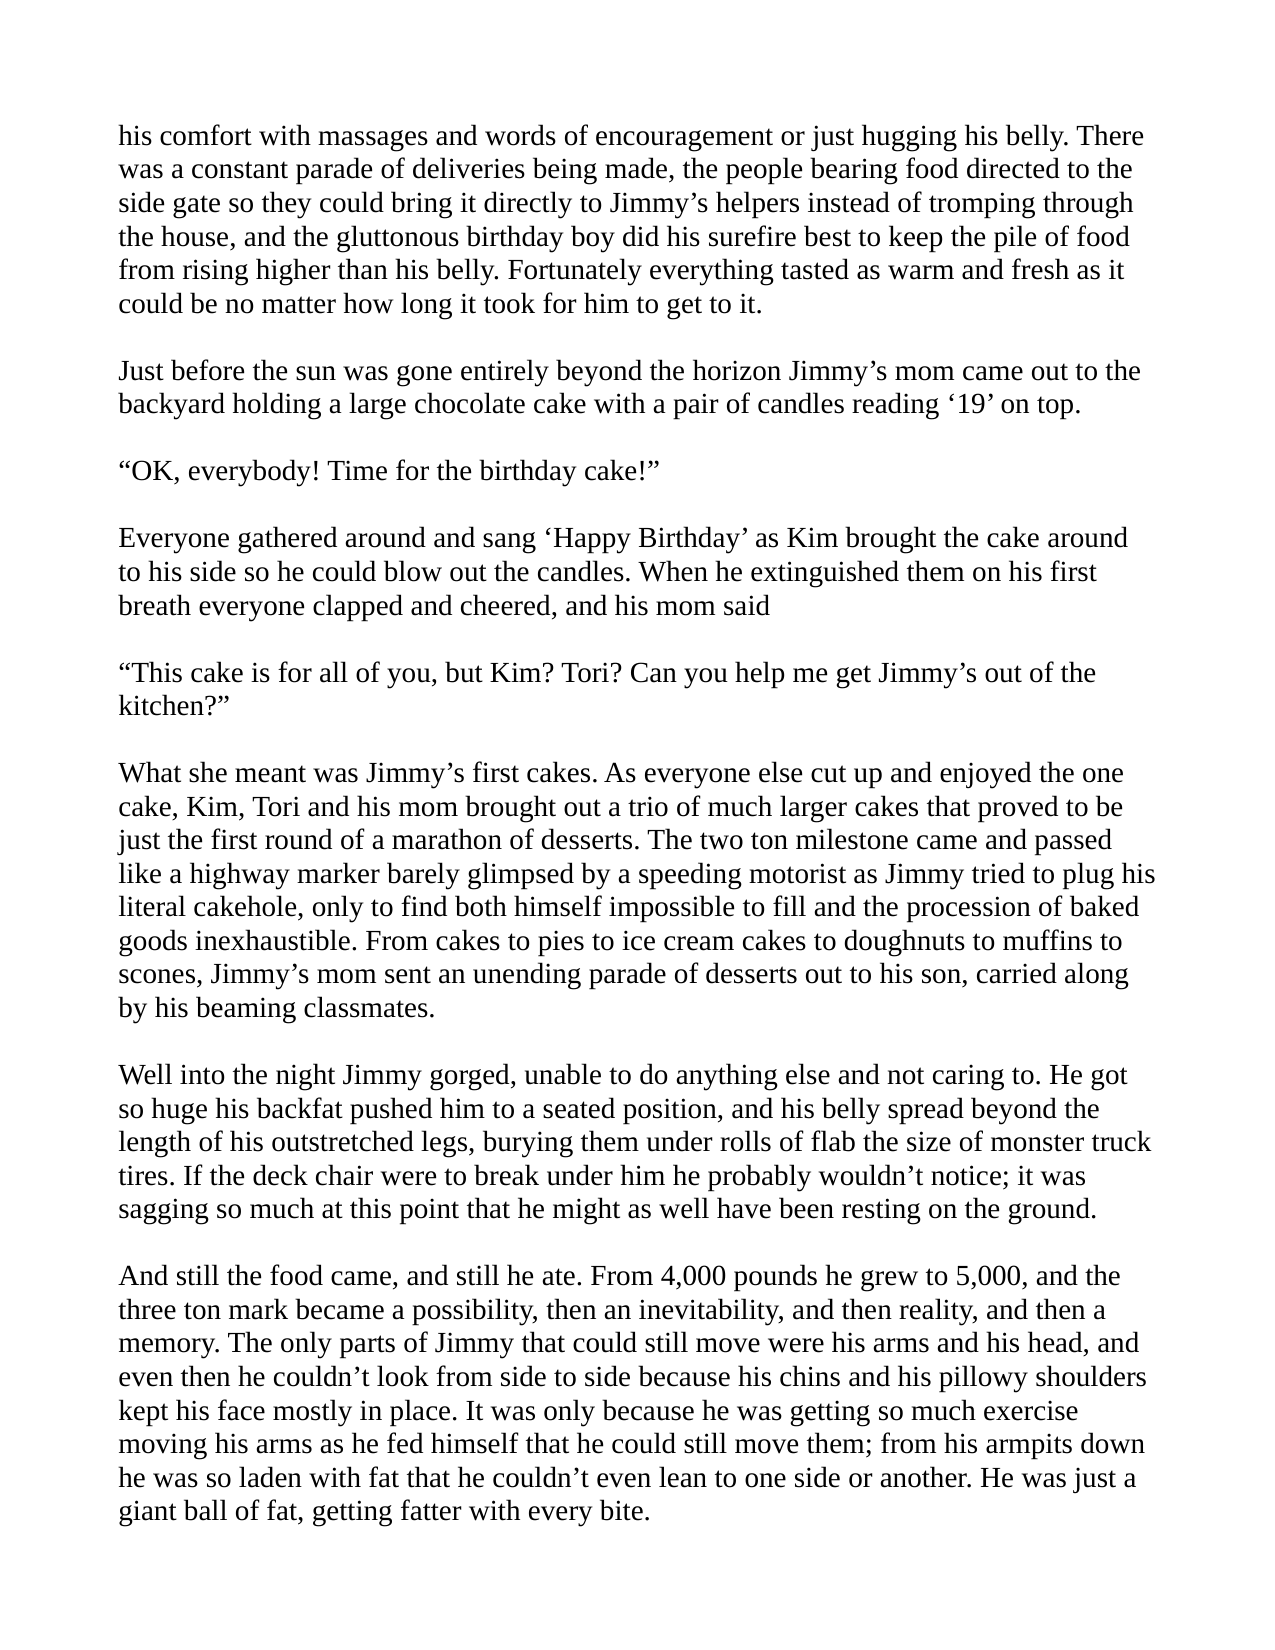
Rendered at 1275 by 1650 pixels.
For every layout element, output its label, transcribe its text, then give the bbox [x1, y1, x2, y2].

text Just before the sun was gone entirely beyond the horizon Jimmy’s mom came out to the backyard holding a large chocolate cake with a pair of candles reading ‘19’ on top. [118, 353, 1157, 420]
text his comfort with massages and words of encouragement or just hugging his belly. There was a constant parade of deliveries being made, the people bearing food directed to the side gate so they could bring it directly to Jimmy’s helpers instead of tromping through the house, and the gluttonous birthday boy did his surefire best to keep the pile of food from rising higher than his belly. Fortunately everything tasted as warm and fresh as it could be no matter how long it took for him to get to it. [118, 118, 1157, 319]
text And still the food came, and still he ate. From 4,000 pounds he grew to 5,000, and the three ton mark became a possibility, then an inevitability, and then reality, and then a memory. The only parts of Jimmy that could still move were his arms and his head, and even then he couldn’t look from side to side because his chins and his pillowy shoulders kept his face mostly in place. It was only because he was getting so much exercise moving his arms as he fed himself that he could still move them; from his armpits down he was so laden with fat that he couldn’t even lean to one side or another. He was just a giant ball of fat, getting fatter with every bite. [118, 1258, 1157, 1527]
text What she meant was Jimmy’s first cakes. As everyone else cut up and enjoyed the one cake, Kim, Tori and his mom brought out a trio of much larger cakes that proved to be just the first round of a marathon of desserts. The two ton milestone came and passed like a highway marker barely glimpsed by a speeding motorist as Jimmy tried to plug his literal cakehole, only to find both himself impossible to fill and the procession of baked goods inexhaustible. From cakes to pies to ice cream cakes to doughnuts to muffins to scones, Jimmy’s mom sent an unending parade of desserts out to his son, carried along by his beaming classmates. [118, 755, 1157, 1024]
text Everyone gathered around and sang ‘Happy Birthday’ as Kim brought the cake around to his side so he could blow out the candles. When he extinguished them on his first breath everyone clapped and cheered, and his mom said [118, 521, 1157, 621]
text Well into the night Jimmy gorged, unable to do anything else and not caring to. He got so huge his backfat pushed him to a seated position, and his belly spread beyond the length of his outstretched legs, burying them under rolls of flab the size of monster truck tires. If the deck chair were to break under him he probably wouldn’t notice; it was sagging so much at this point that he might as well have been resting on the ground. [118, 1057, 1157, 1225]
text “This cake is for all of you, but Kim? Tori? Can you help me get Jimmy’s out of the kitchen?” [118, 655, 1157, 722]
text “OK, everybody! Time for the birthday cake!” [118, 453, 1157, 487]
